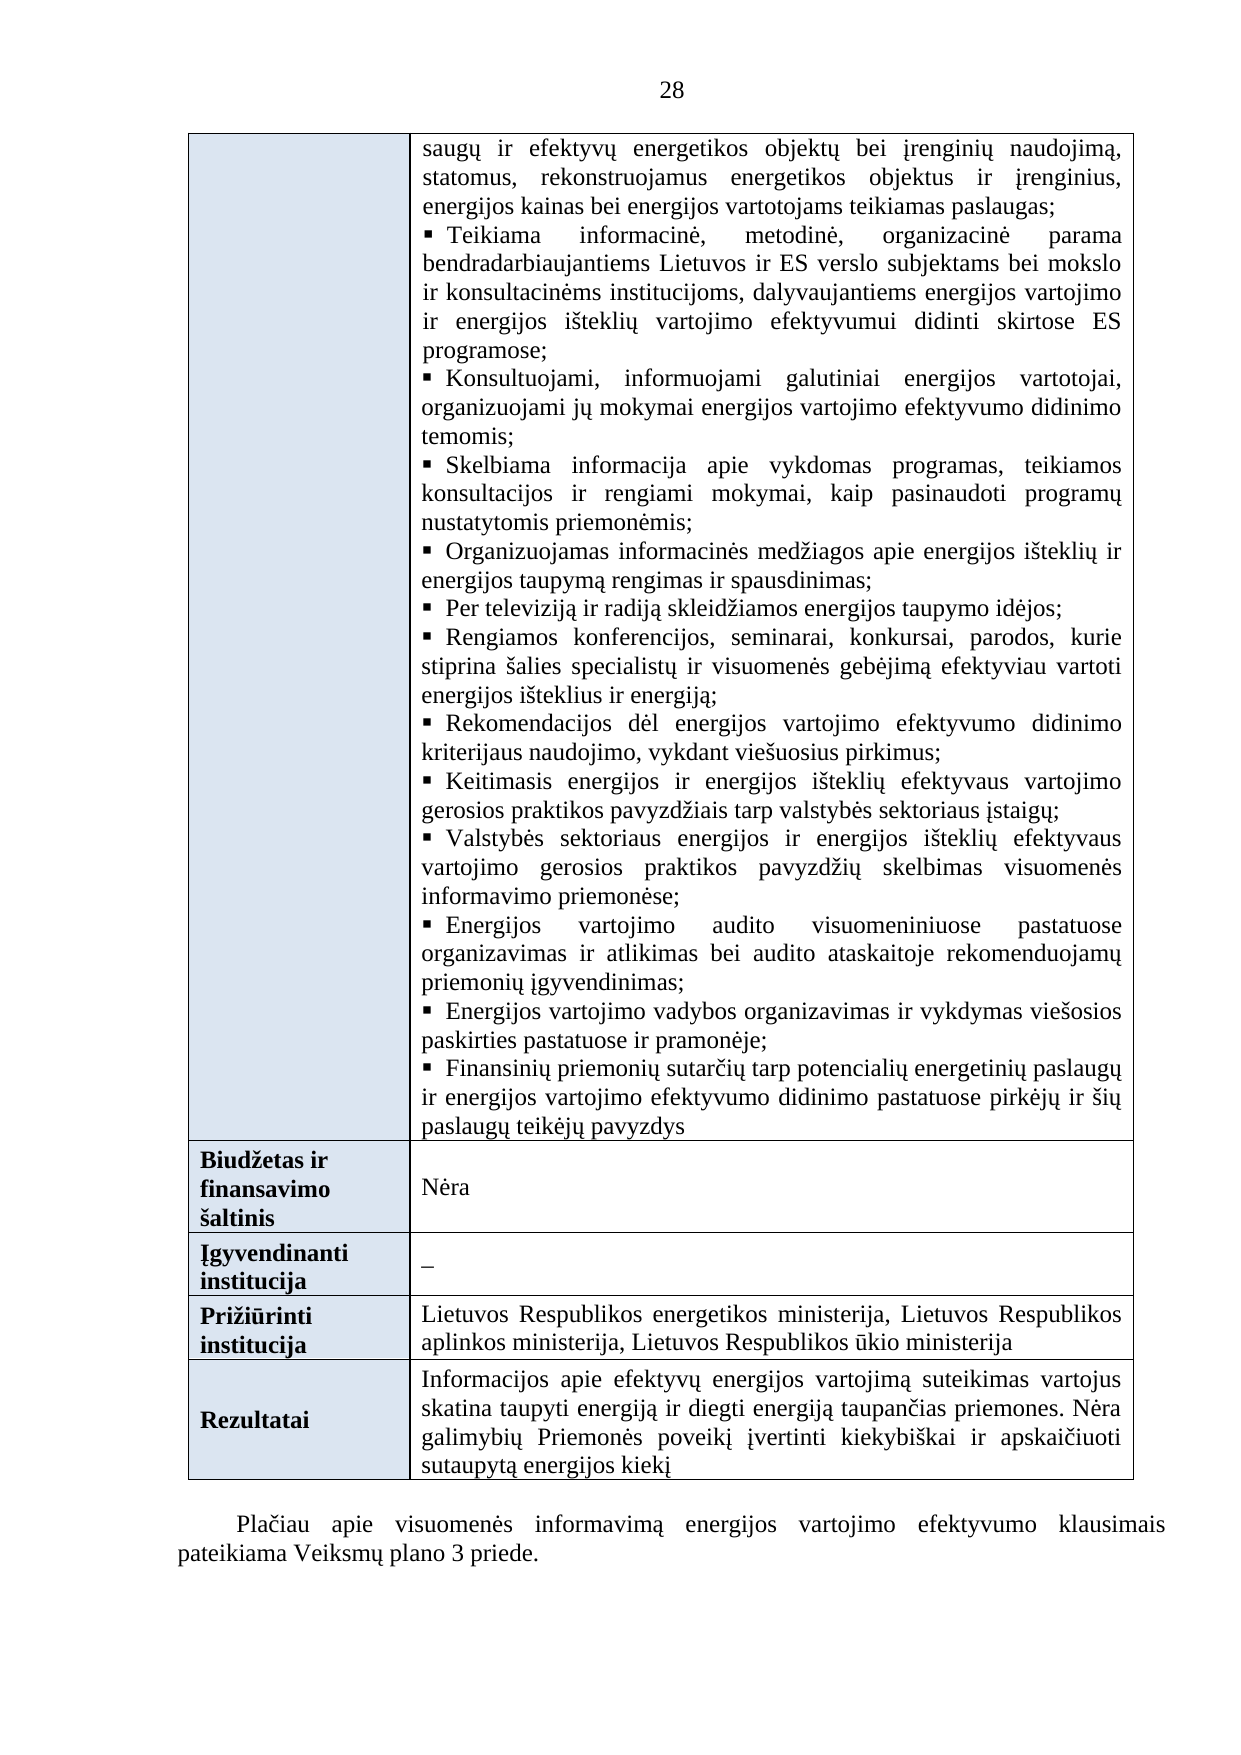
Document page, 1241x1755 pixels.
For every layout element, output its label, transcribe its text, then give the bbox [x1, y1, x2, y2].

table_cell Informacijos apie efektyvų energijos vartojimą suteikimas vartojus skatina taupyti energiją ir diegti energiją taupančias priemones. Nėra galimybių Priemonės poveikį įvertinti kiekybiškai ir apskaičiuoti sutaupytą energijos kiekį [411, 1360, 1133, 1479]
table_cell Įgyvendinanti institucija [189, 1233, 409, 1295]
table_cell Rezultatai [189, 1360, 409, 1479]
table_cell Lietuvos Respublikos energetikos ministerija, Lietuvos Respublikos aplinkos ministerija, Lietuvos Respublikos ūkio ministerija [411, 1296, 1133, 1358]
text Plačiau apie visuomenės informavimą energijos vartojimo efektyvumo klausimais pateikiama Veiksmų plano 3 priede. [177, 1509, 1166, 1567]
table_cell Prižiūrinti institucija [189, 1296, 409, 1358]
table_cell Nėra [411, 1141, 1133, 1232]
table_cell [189, 134, 409, 1140]
table_cell Biudžetas ir finansavimo šaltinis [189, 1141, 409, 1232]
table_cell – [411, 1233, 1133, 1295]
